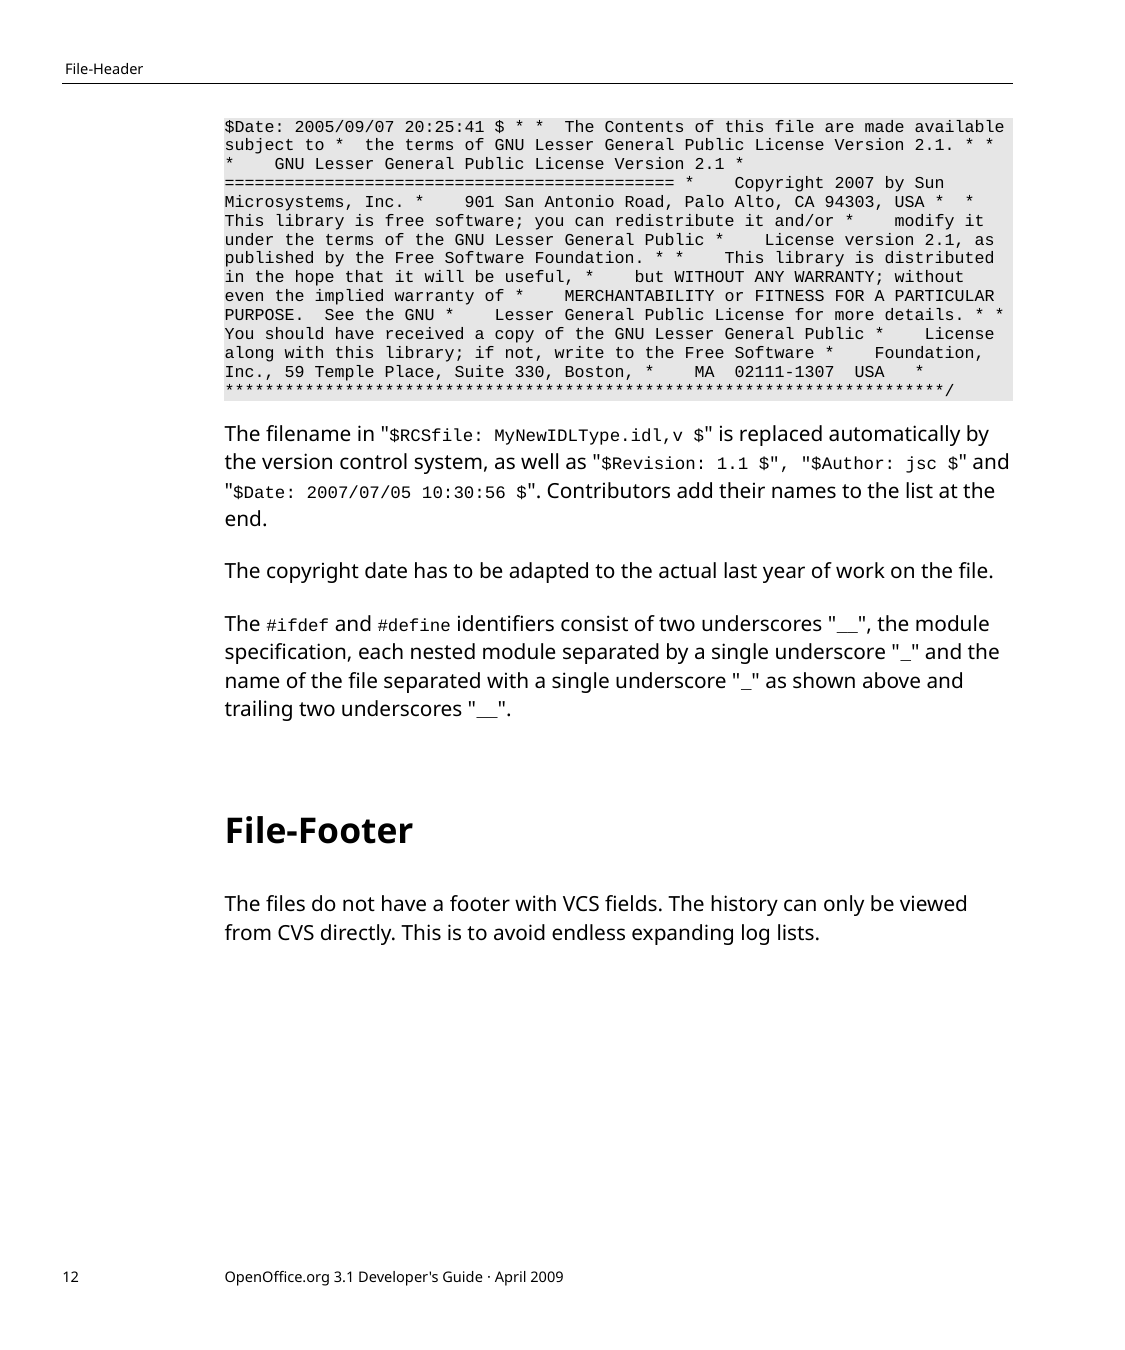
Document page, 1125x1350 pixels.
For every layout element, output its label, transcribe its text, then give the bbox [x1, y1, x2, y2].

text The filename in "$RCSfile: MyNewIDLType.idl,v $" is replaced automatically by the version control system, as well as "$Revision: 1.1 $", "$Author: jsc $" and "$Date: 2007/07/05 10:30:56 $". Contributors add their names to the list at the end. [224, 419, 1013, 533]
text $Date: 2005/09/07 20:25:41 $ * * The Contents of this file are made available subject to * the terms of GNU Lesser General Public License Version 2.1. * * * GNU Lesser General Public License Version 2.1 * ============================================= * Copyright 2007 by Sun Microsystems, Inc. * 901 San Antonio Road, Palo Alto, CA 94303, USA * * This library is free software; you can redistribute it and/or * modify it under the terms of the GNU Lesser General Public * License version 2.1, as published by the Free Software Foundation. * * This library is distributed in the hope that it will be useful, * but WITHOUT ANY WARRANTY; without even the implied warranty of * MERCHANTABILITY or FITNESS FOR A PARTICULAR PURPOSE. See the GNU * Lesser General Public License for more details. * * You should have received a copy of the GNU Lesser General Public * License along with this library; if not, write to the Free Software * Foundation, Inc., 59 Temple Place, Suite 330, Boston, * MA 02111-1307 USA * ************************************************************************/ [224, 118, 1013, 401]
text The #ifdef and #define identifiers consist of two underscores "__", the module specification, each nested module separated by a single underscore "_" and the name of the file separated with a single underscore "_" as shown above and trailing two underscores "__". [224, 609, 1013, 723]
text The copyright date has to be adapted to the actual last year of work on the file. [224, 557, 1013, 585]
text The files do not have a footer with VCS fields. The history can only be viewed from CVS directly. This is to avoid endless expanding log lists. [224, 889, 1013, 946]
subtitle File-Footer [224, 806, 1013, 854]
